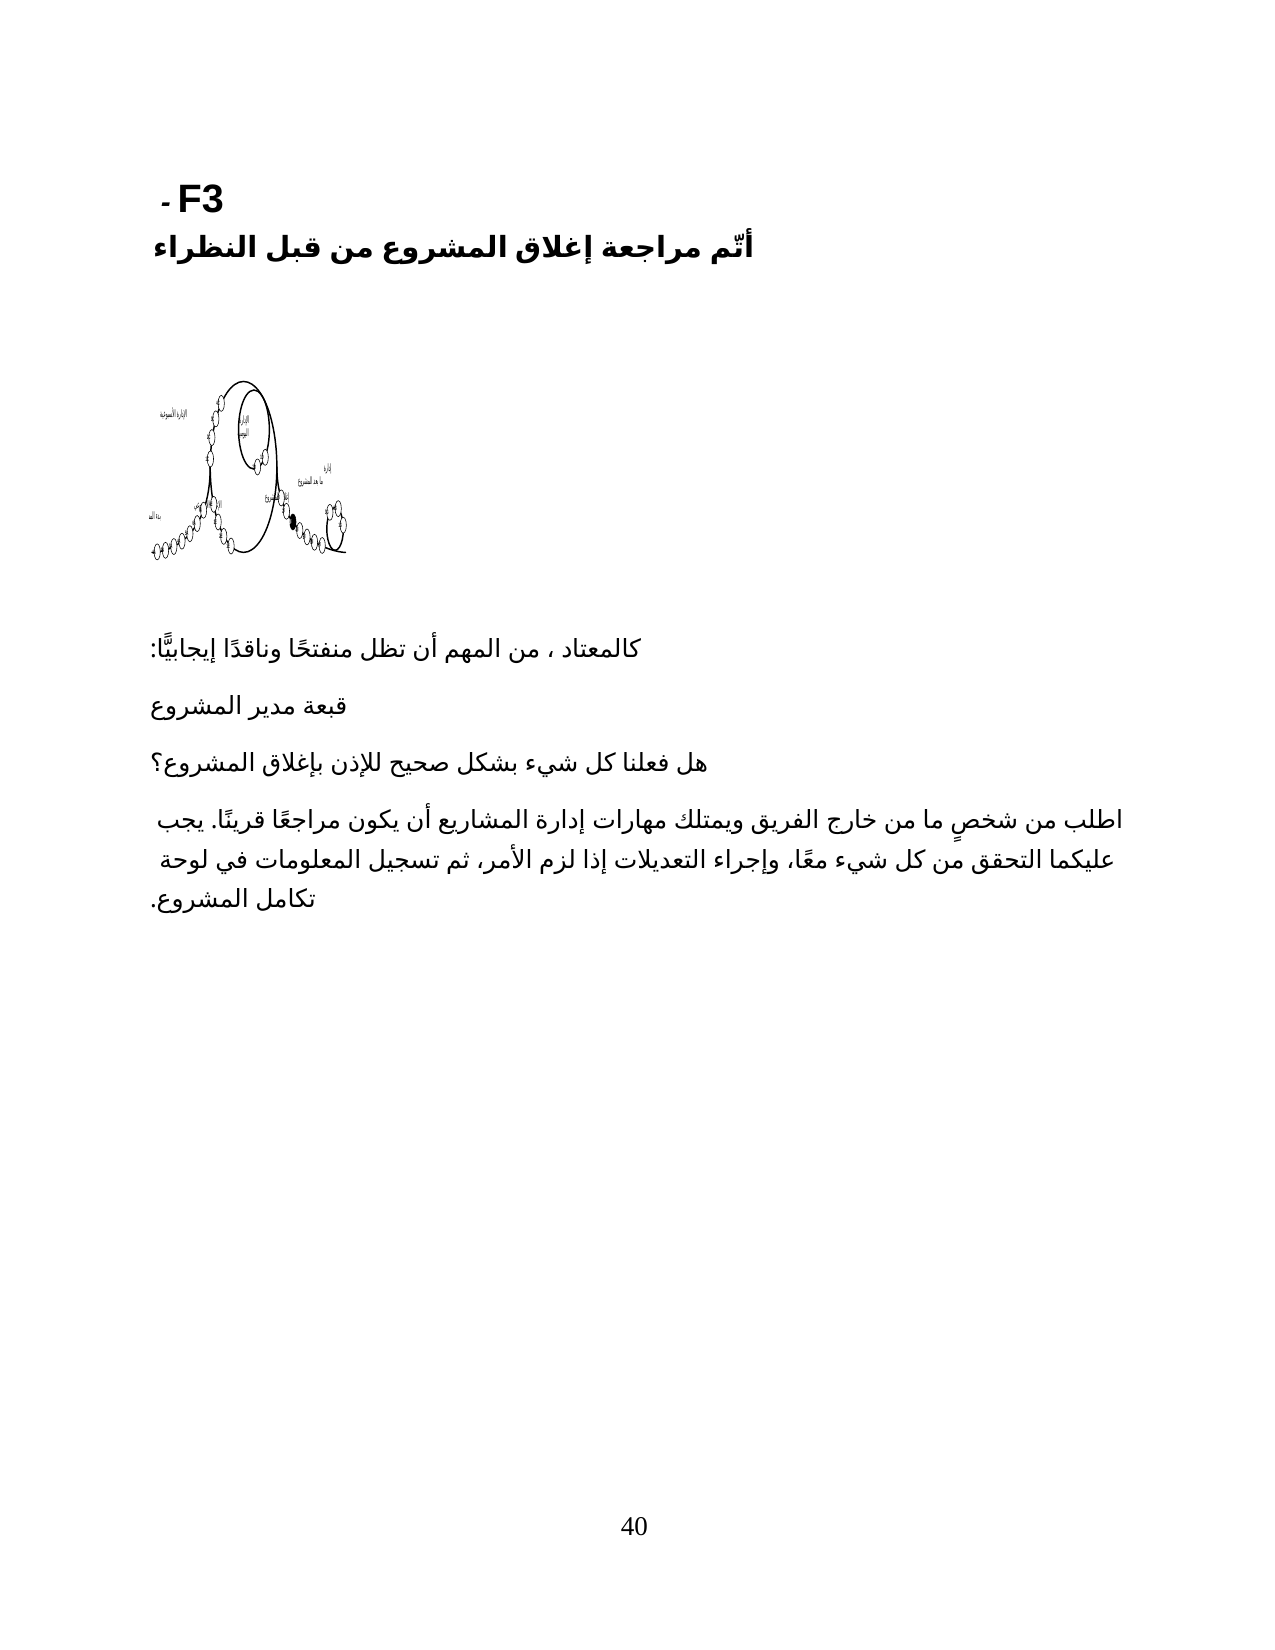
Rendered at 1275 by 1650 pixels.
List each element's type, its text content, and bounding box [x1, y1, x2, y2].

text قبعة مدير المشروع [150, 688, 1125, 722]
text هل فعلنا كل شيء بشكل صحيح للإذن بإغلاق المشروع؟ [150, 745, 1125, 779]
text كالمعتاد ، من المهم أن تظل منفتحًا وناقدًا إيجابيًّا: [150, 631, 1125, 665]
text اطلب من شخصٍ ما من خارج الفريق ويمتلك مهارات إدارة المشاريع أن يكون مراجعًا قرينًا. يجب عليكما التحقق من كل شيء معًا، وإجراء التعديلات إذا لزم الأمر، ثم تسجيل المعلومات في لوحة تكامل المشروع. [150, 802, 1125, 914]
subtitle F3 - أتّم مراجعة إغلاق المشروع من قبل النظراء [150, 175, 1125, 266]
